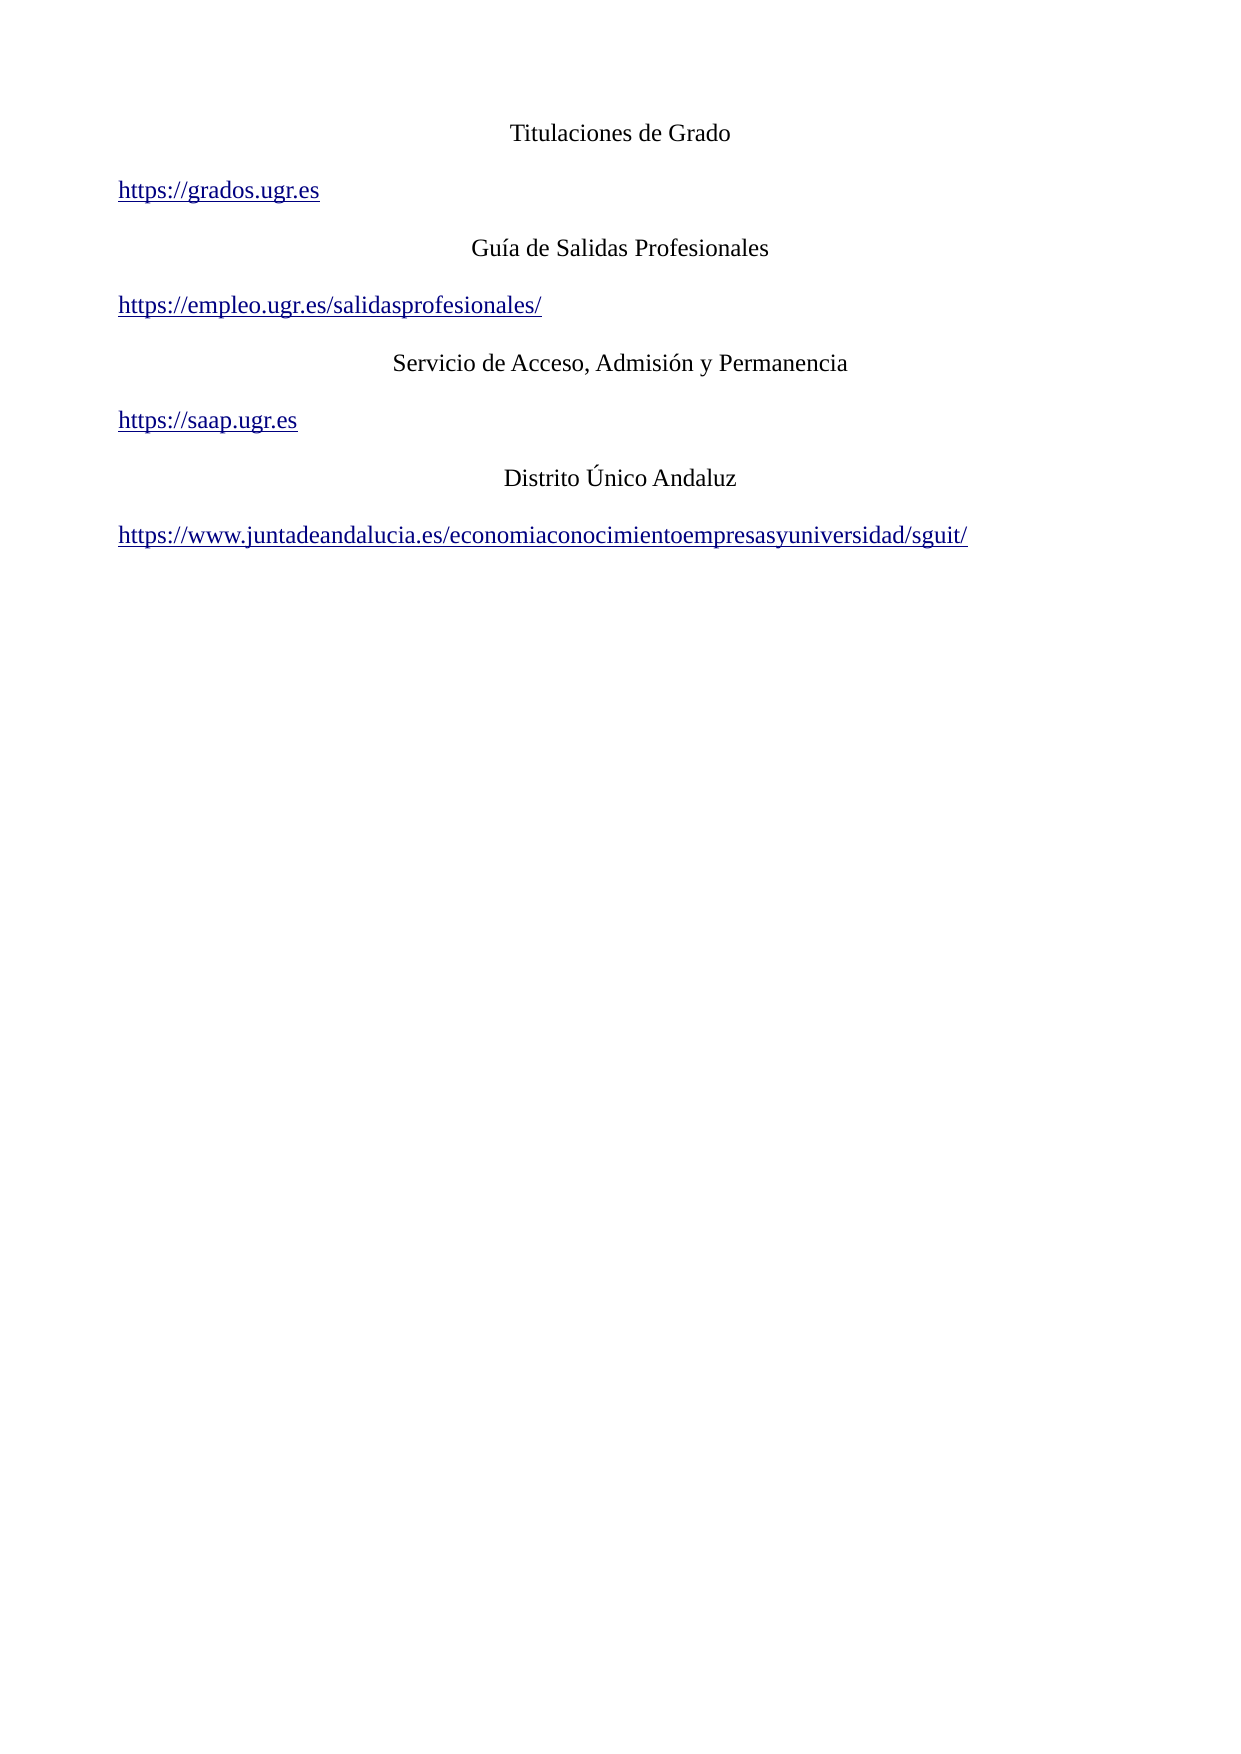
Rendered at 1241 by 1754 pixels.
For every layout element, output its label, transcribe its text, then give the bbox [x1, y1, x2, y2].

text https://saap.ugr.es [118, 406, 1122, 434]
text Guía de Salidas Profesionales [118, 233, 1122, 262]
text Servicio de Acceso, Admisión y Permanencia [118, 348, 1122, 377]
text https://www.juntadeandalucia.es/economiaconocimientoempresasyuniversidad/sguit/ [118, 521, 1122, 549]
text Titulaciones de Grado [118, 118, 1122, 147]
text Distrito Único Andaluz [118, 463, 1122, 492]
text https://empleo.ugr.es/salidasprofesionales/ [118, 291, 1122, 319]
text https://grados.ugr.es [118, 176, 1122, 204]
